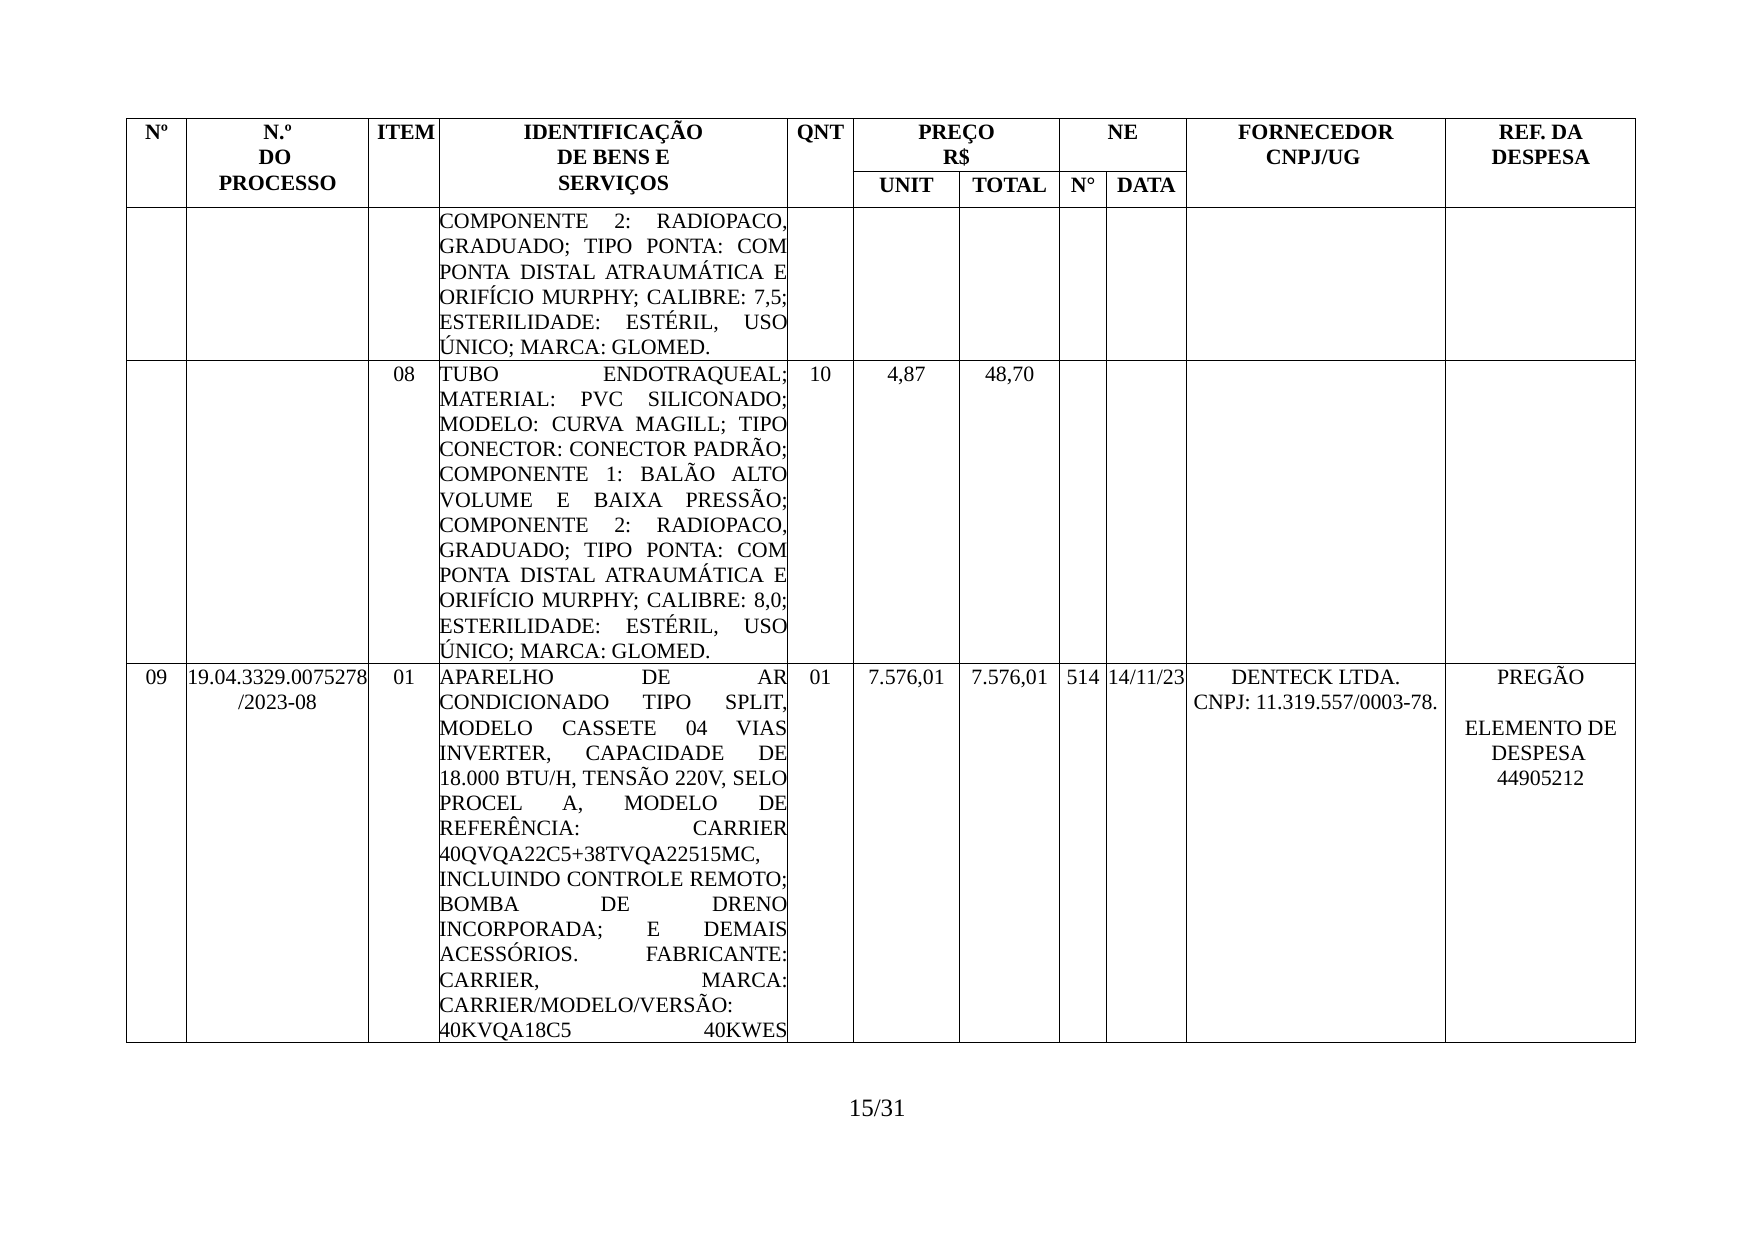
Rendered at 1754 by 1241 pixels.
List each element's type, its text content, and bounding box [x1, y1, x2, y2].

table_header N.º DO PROCESSO [187, 119, 368, 207]
table_header PREÇO R$ [854, 119, 1059, 171]
table_cell N° [1060, 172, 1106, 207]
table_cell 10 [788, 361, 853, 663]
table_cell 4,87 [854, 361, 959, 663]
table_cell 7.576,01 [960, 664, 1059, 1042]
table_header Nº [127, 119, 186, 207]
table_cell 09 [127, 664, 186, 1042]
table_cell [369, 208, 439, 359]
table_header ITEM [369, 119, 439, 207]
table_cell APARELHO DE AR CONDICIONADO TIPO SPLIT, MODELO CASSETE 04 VIAS INVERTER, CAPACIDADE DE 18.000 BTU/H, TENSÃO 220V, SELO PROCEL A, MODELO DE REFERÊNCIA: CARRIER 40QVQA22C5+38TVQA22515MC, INCLUINDO CONTROLE REMOTO; BOMBA DE DRENO INCORPORADA; E DEMAIS ACESSÓRIOS. FABRICANTE: CARRIER, MARCA: CARRIER/MODELO/VERSÃO: 40KVQA18C5 40KWES [440, 664, 787, 1042]
table_cell 514 [1060, 664, 1106, 1042]
table_cell [1187, 361, 1445, 663]
table_cell [1060, 208, 1106, 359]
table_cell [1107, 361, 1186, 663]
table_header IDENTIFICAÇÃO DE BENS E SERVIÇOS [440, 119, 787, 207]
table_cell 19.04.3329.0075278/2023-08 [187, 664, 368, 1042]
table_cell [788, 208, 853, 359]
table_cell [1187, 208, 1445, 359]
table_cell [1446, 361, 1635, 663]
table_cell TUBO ENDOTRAQUEAL; MATERIAL: PVC SILICONADO; MODELO: CURVA MAGILL; TIPO CONECTOR: CONECTOR PADRÃO; COMPONENTE 1: BALÃO ALTO VOLUME E BAIXA PRESSÃO; COMPONENTE 2: RADIOPACO, GRADUADO; TIPO PONTA: COM PONTA DISTAL ATRAUMÁTICA E ORIFÍCIO MURPHY; CALIBRE: 8,0; ESTERILIDADE: ESTÉRIL, USO ÚNICO; MARCA: GLOMED. [440, 361, 787, 663]
table_cell PREGÃO ELEMENTO DE DESPESA 44905212 [1446, 664, 1635, 1042]
table_cell 14/11/23 [1107, 664, 1186, 1042]
table_cell [187, 208, 368, 359]
table_cell 01 [788, 664, 853, 1042]
table_header FORNECEDOR CNPJ/UG [1187, 119, 1445, 207]
table_cell DATA [1107, 172, 1186, 207]
table_cell UNIT [854, 172, 959, 207]
table_header QNT [788, 119, 853, 207]
table_cell [127, 361, 186, 663]
table_cell 7.576,01 [854, 664, 959, 1042]
table_cell [1060, 361, 1106, 663]
table_cell 01 [369, 664, 439, 1042]
table_cell [960, 208, 1059, 359]
table_cell DENTECK LTDA. CNPJ: 11.319.557/0003-78. [1187, 664, 1445, 1042]
table_cell COMPONENTE 2: RADIOPACO, GRADUADO; TIPO PONTA: COM PONTA DISTAL ATRAUMÁTICA E ORIFÍCIO MURPHY; CALIBRE: 7,5; ESTERILIDADE: ESTÉRIL, USO ÚNICO; MARCA: GLOMED. [440, 208, 787, 359]
table_cell TOTAL [960, 172, 1059, 207]
table_header REF. DA DESPESA [1446, 119, 1635, 207]
table_cell [187, 361, 368, 663]
table_cell [1107, 208, 1186, 359]
table_cell [854, 208, 959, 359]
table_cell [1446, 208, 1635, 359]
table_cell 48,70 [960, 361, 1059, 663]
table_cell [127, 208, 186, 359]
table_header NE [1060, 119, 1186, 171]
table_cell 08 [369, 361, 439, 663]
